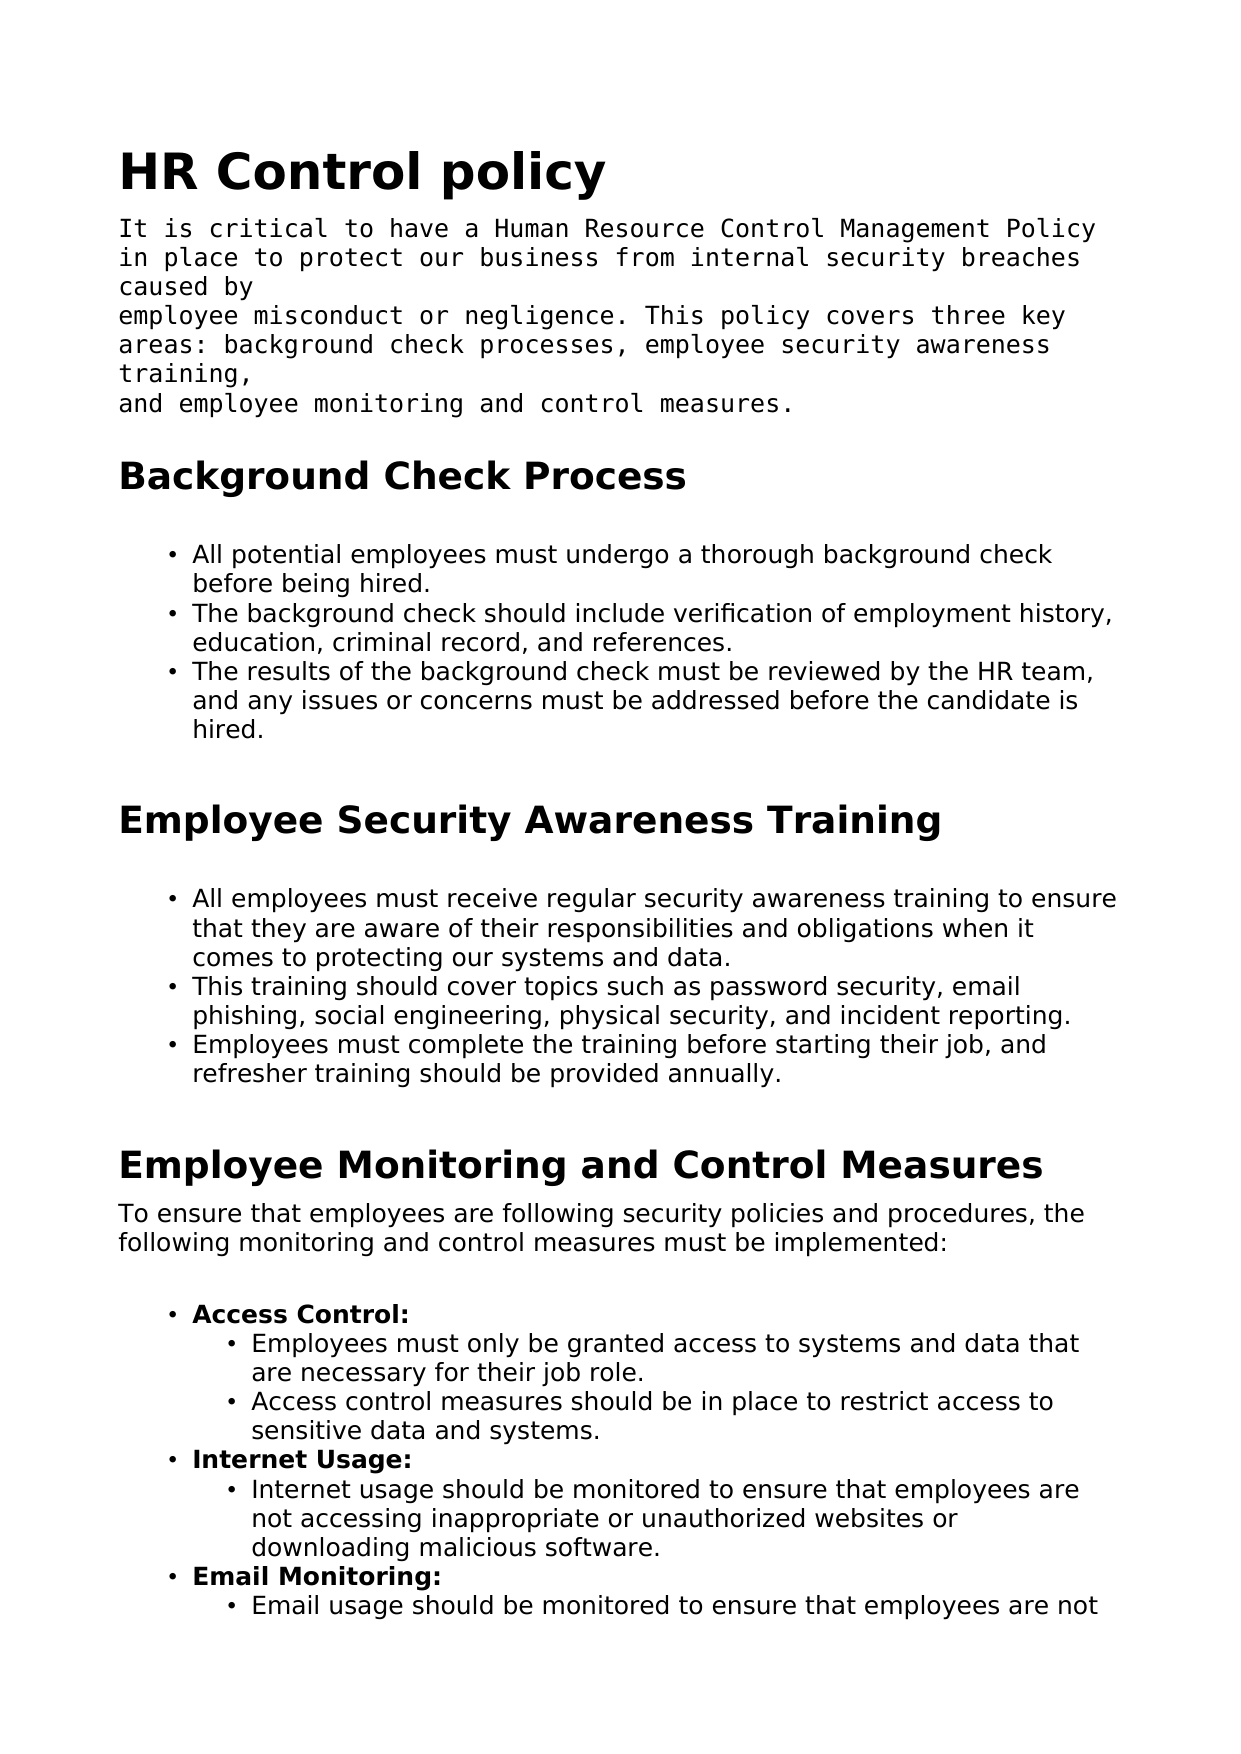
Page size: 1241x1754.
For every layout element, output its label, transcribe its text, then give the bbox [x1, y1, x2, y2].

list Employees must complete the training before starting their job, and refresher training should be provided annually. [177, 1031, 1122, 1089]
subtitle Employee Monitoring and Control Measures [118, 1143, 1122, 1187]
list Access Control: [177, 1300, 1122, 1329]
list Employees must only be granted access to systems and data that are necessary for their job role. [236, 1329, 1122, 1387]
list This training should cover topics such as password security, email phishing, social engineering, physical security, and incident reporting. [177, 972, 1122, 1031]
list Email Monitoring: [177, 1562, 1122, 1591]
list All employees must receive regular security awareness training to ensure that they are aware of their responsibilities and obligations when it comes to protecting our systems and data. [177, 885, 1122, 972]
subtitle Background Check Process [118, 455, 1122, 498]
text It is critical to have a Human Resource Control Management Policy in place to protect our business from internal security breaches caused by employee misconduct or negligence. This policy covers three key areas: background check processes, employee security awareness training, and employee monitoring and control measures. [118, 214, 1122, 418]
subtitle Employee Security Awareness Training [118, 799, 1122, 843]
list Email usage should be monitored to ensure that employees are not [236, 1591, 1122, 1621]
list Access control measures should be in place to restrict access to sensitive data and systems. [236, 1387, 1122, 1446]
list The results of the background check must be reviewed by the HR team, and any issues or concerns must be addressed before the candidate is hired. [177, 657, 1122, 744]
list The background check should include verification of employment history, education, criminal record, and references. [177, 599, 1122, 657]
list All potential employees must undergo a thorough background check before being hired. [177, 540, 1122, 599]
list Internet usage should be monitored to ensure that employees are not accessing inappropriate or unauthorized websites or downloading malicious software. [236, 1475, 1122, 1562]
text To ensure that employees are following security policies and procedures, the following monitoring and control measures must be implemented: [118, 1199, 1122, 1258]
list Internet Usage: [177, 1446, 1122, 1475]
subtitle HR Control policy [118, 143, 1122, 201]
